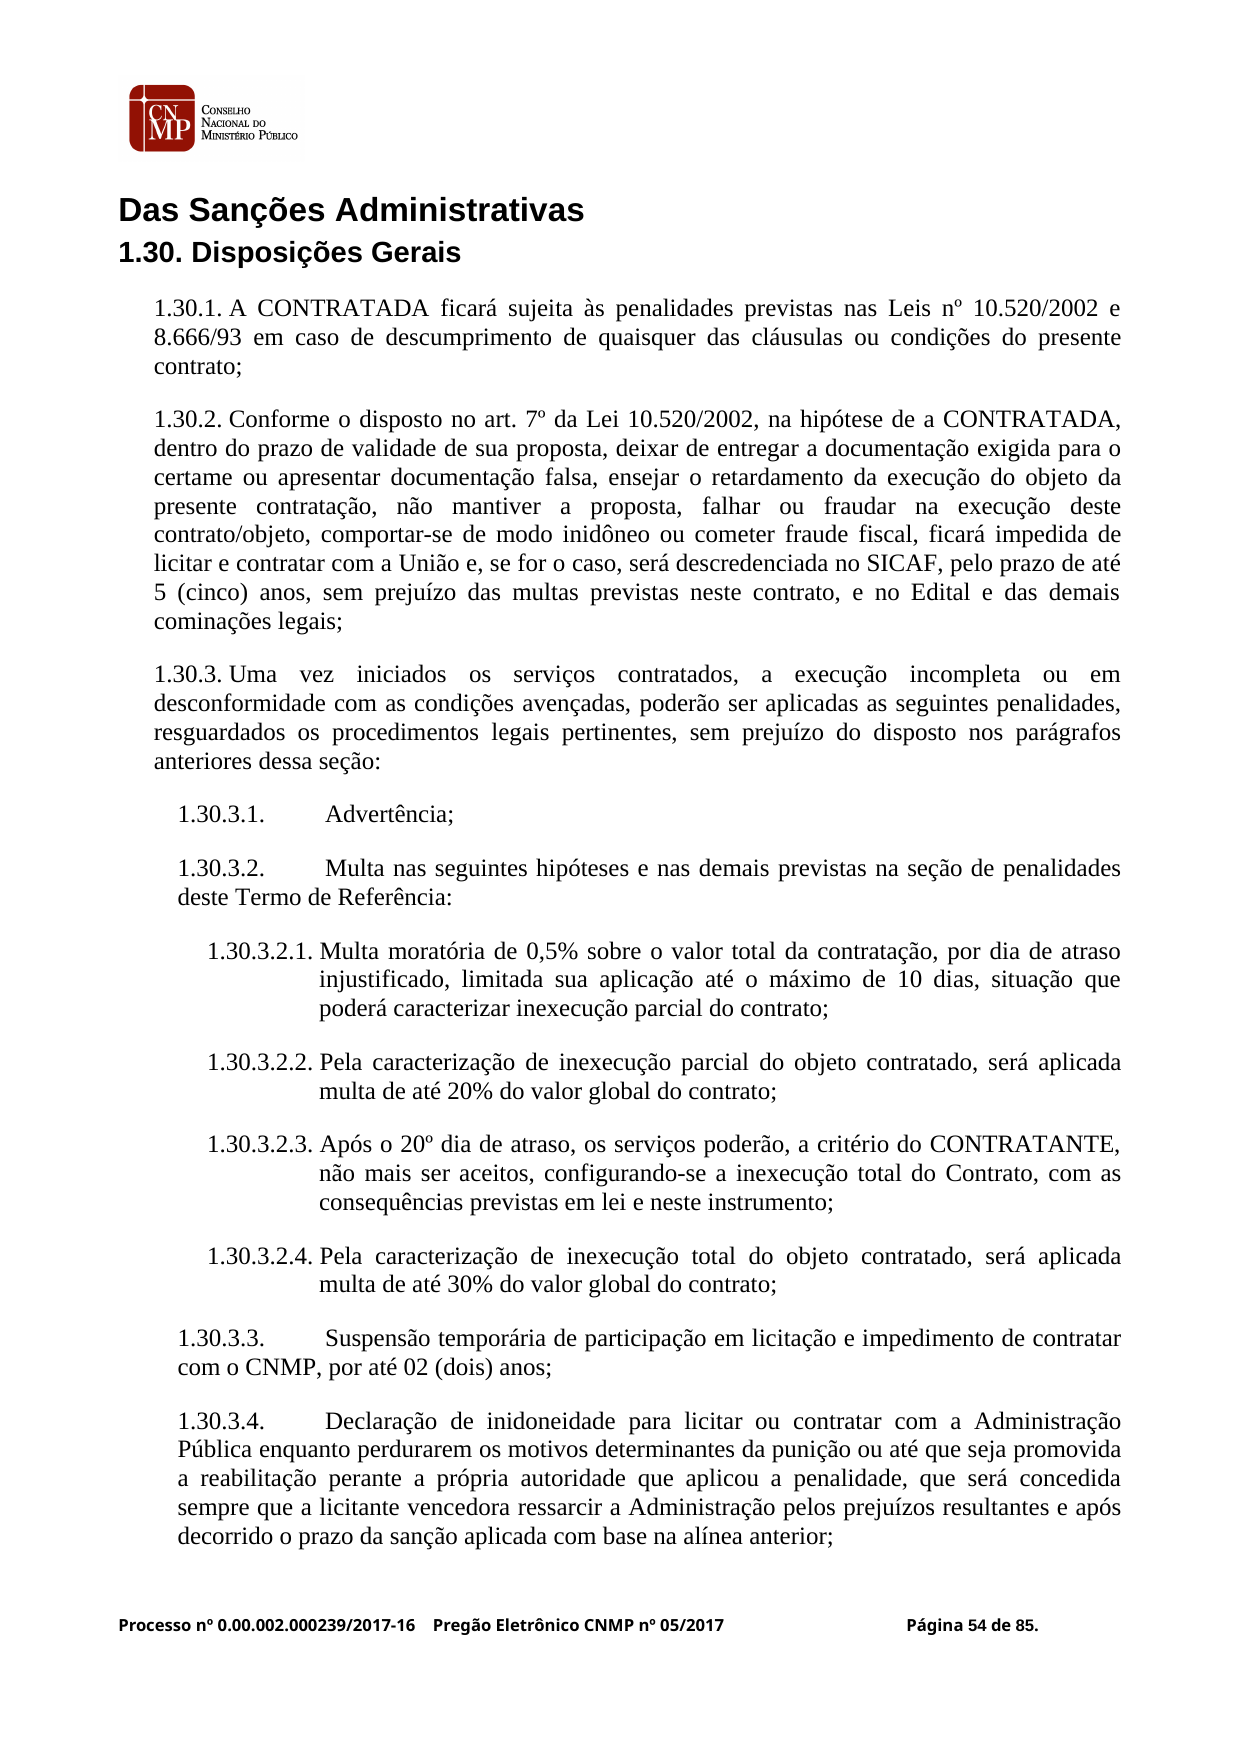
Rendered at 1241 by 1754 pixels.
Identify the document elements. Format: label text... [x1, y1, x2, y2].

list Conforme o disposto no art. 7º da Lei 10.520/2002, na hipótese de a CONTRATADA, dentro do prazo de validade de sua proposta, deixar de entregar a documentação exigida para o certame ou apresentar documentação falsa, ensejar o retardamento da execução do objeto da presente contratação, não mantiver a proposta, falhar ou fraudar na execução deste contrato/objeto, comportar-se de modo inidôneo ou cometer fraude fiscal, ficará impedida de licitar e contratar com a União e, se for o caso, será descredenciada no SICAF, pelo prazo de até 5 (cinco) anos, sem prejuízo das multas previstas neste contrato, e no Edital e das demais cominações legais; [153, 404, 1122, 634]
list Pela caracterização de inexecução parcial do objeto contratado, será aplicada multa de até 20% do valor global do contrato; [207, 1047, 1122, 1104]
list Multa nas seguintes hipóteses e nas demais previstas na seção de penalidades deste Termo de Referência: [177, 853, 1122, 911]
list Uma vez iniciados os serviços contratados, a execução incompleta ou em desconformidade com as condições avençadas, poderão ser aplicadas as seguintes penalidades, resguardados os procedimentos legais pertinentes, sem prejuízo do disposto nos parágrafos anteriores dessa seção: [153, 659, 1122, 774]
list Pela caracterização de inexecução total do objeto contratado, será aplicada multa de até 30% do valor global do contrato; [207, 1241, 1122, 1298]
picture [118, 75, 305, 162]
list Suspensão temporária de participação em licitação e impedimento de contratar com o CNMP, por até 02 (dois) anos; [177, 1323, 1122, 1381]
list Declaração de inidoneidade para licitar ou contratar com a Administração Pública enquanto perdurarem os motivos determinantes da punição ou até que seja promovida a reabilitação perante a própria autoridade que aplicou a penalidade, que será concedida sempre que a licitante vencedora ressarcir a Administração pelos prejuízos resultantes e após decorrido o prazo da sanção aplicada com base na alínea anterior; [177, 1406, 1122, 1549]
list Multa moratória de 0,5% sobre o valor total da contratação, por dia de atraso injustificado, limitada sua aplicação até o máximo de 10 dias, situação que poderá caracterizar inexecução parcial do contrato; [207, 936, 1122, 1022]
list Após o 20º dia de atraso, os serviços poderão, a critério do CONTRATANTE, não mais ser aceitos, configurando-se a inexecução total do Contrato, com as consequências previstas em lei e neste instrumento; [207, 1129, 1122, 1216]
list A CONTRATADA ficará sujeita às penalidades previstas nas Leis nº 10.520/2002 e 8.666/93 em caso de descumprimento de quaisquer das cláusulas ou condições do presente contrato; [153, 293, 1122, 379]
subtitle Das Sanções Administrativas [118, 190, 1122, 228]
list Disposições Gerais [118, 235, 1122, 268]
list Advertência; [177, 799, 1122, 828]
